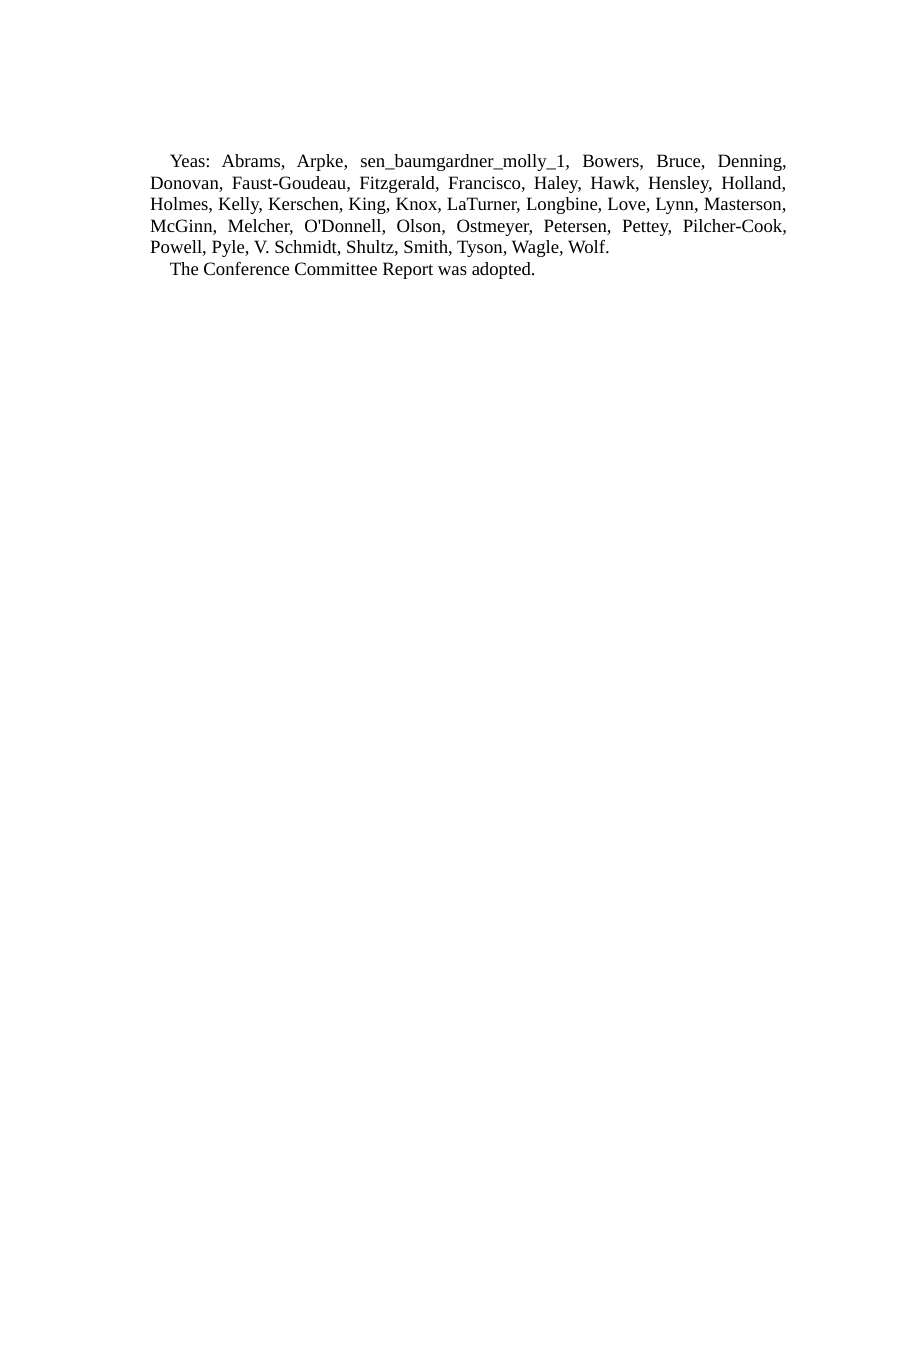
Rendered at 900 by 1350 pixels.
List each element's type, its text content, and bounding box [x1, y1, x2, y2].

text The Conference Committee Report was adopted. [150, 258, 787, 279]
text Yeas: Abrams, Arpke, sen_baumgardner_molly_1, Bowers, Bruce, Denning, Donovan, Faust-Goudeau, Fitzgerald, Francisco, Haley, Hawk, Hensley, Holland, Holmes, Kelly, Kerschen, King, Knox, LaTurner, Longbine, Love, Lynn, Masterson, McGinn, Melcher, O'Donnell, Olson, Ostmeyer, Petersen, Pettey, Pilcher-Cook, Powell, Pyle, V. Schmidt, Shultz, Smith, Tyson, Wagle, Wolf. [150, 150, 787, 258]
